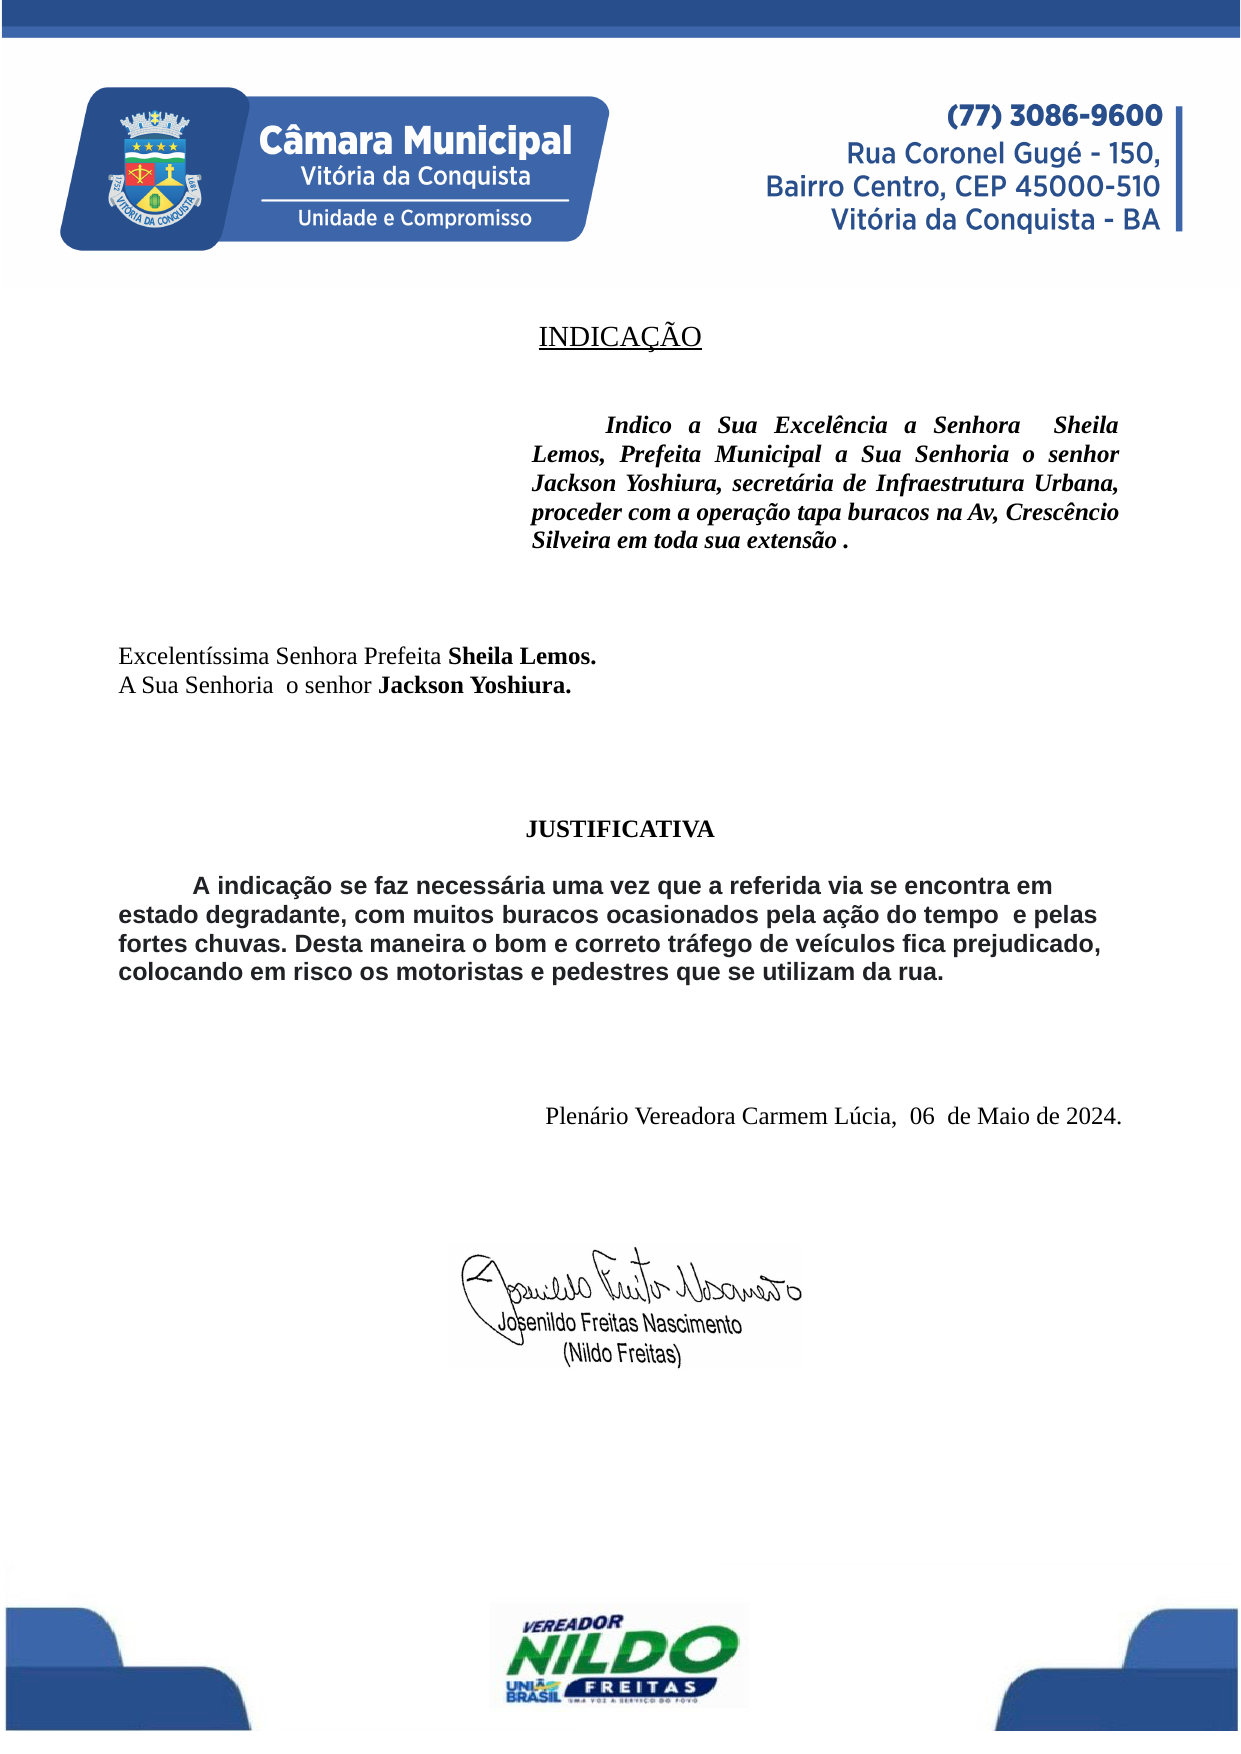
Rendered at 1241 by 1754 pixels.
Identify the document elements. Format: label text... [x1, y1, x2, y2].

text A Sua Senhoria o senhor Jackson Yoshiura. [118, 670, 1122, 699]
text INDICAÇÃO [118, 319, 1122, 353]
picture [1, 0, 1241, 288]
picture [3, 1558, 1241, 1731]
text Plenário Vereadora Carmem Lúcia, 06 de Maio de 2024. [118, 1101, 1122, 1130]
picture [446, 1243, 803, 1370]
text A indicação se faz necessária uma vez que a referida via se encontra em estado degradante, com muitos buracos ocasionados pela ação do tempo e pelas fortes chuvas. Desta maneira o bom e correto tráfego de veículos fica prejudicado, colocando em risco os motoristas e pedestres que se utilizam da rua. [118, 871, 1122, 986]
text Indico a Sua Excelência a Senhora Sheila Lemos, Prefeita Municipal a Sua Senhoria o senhor Jackson Yoshiura, secretária de Infraestrutura Urbana, proceder com a operação tapa buracos na Av, Crescêncio Silveira em toda sua extensão . [532, 410, 1122, 554]
text JUSTIFICATIVA [118, 814, 1122, 842]
text Excelentíssima Senhora Prefeita Sheila Lemos. [118, 641, 1122, 670]
